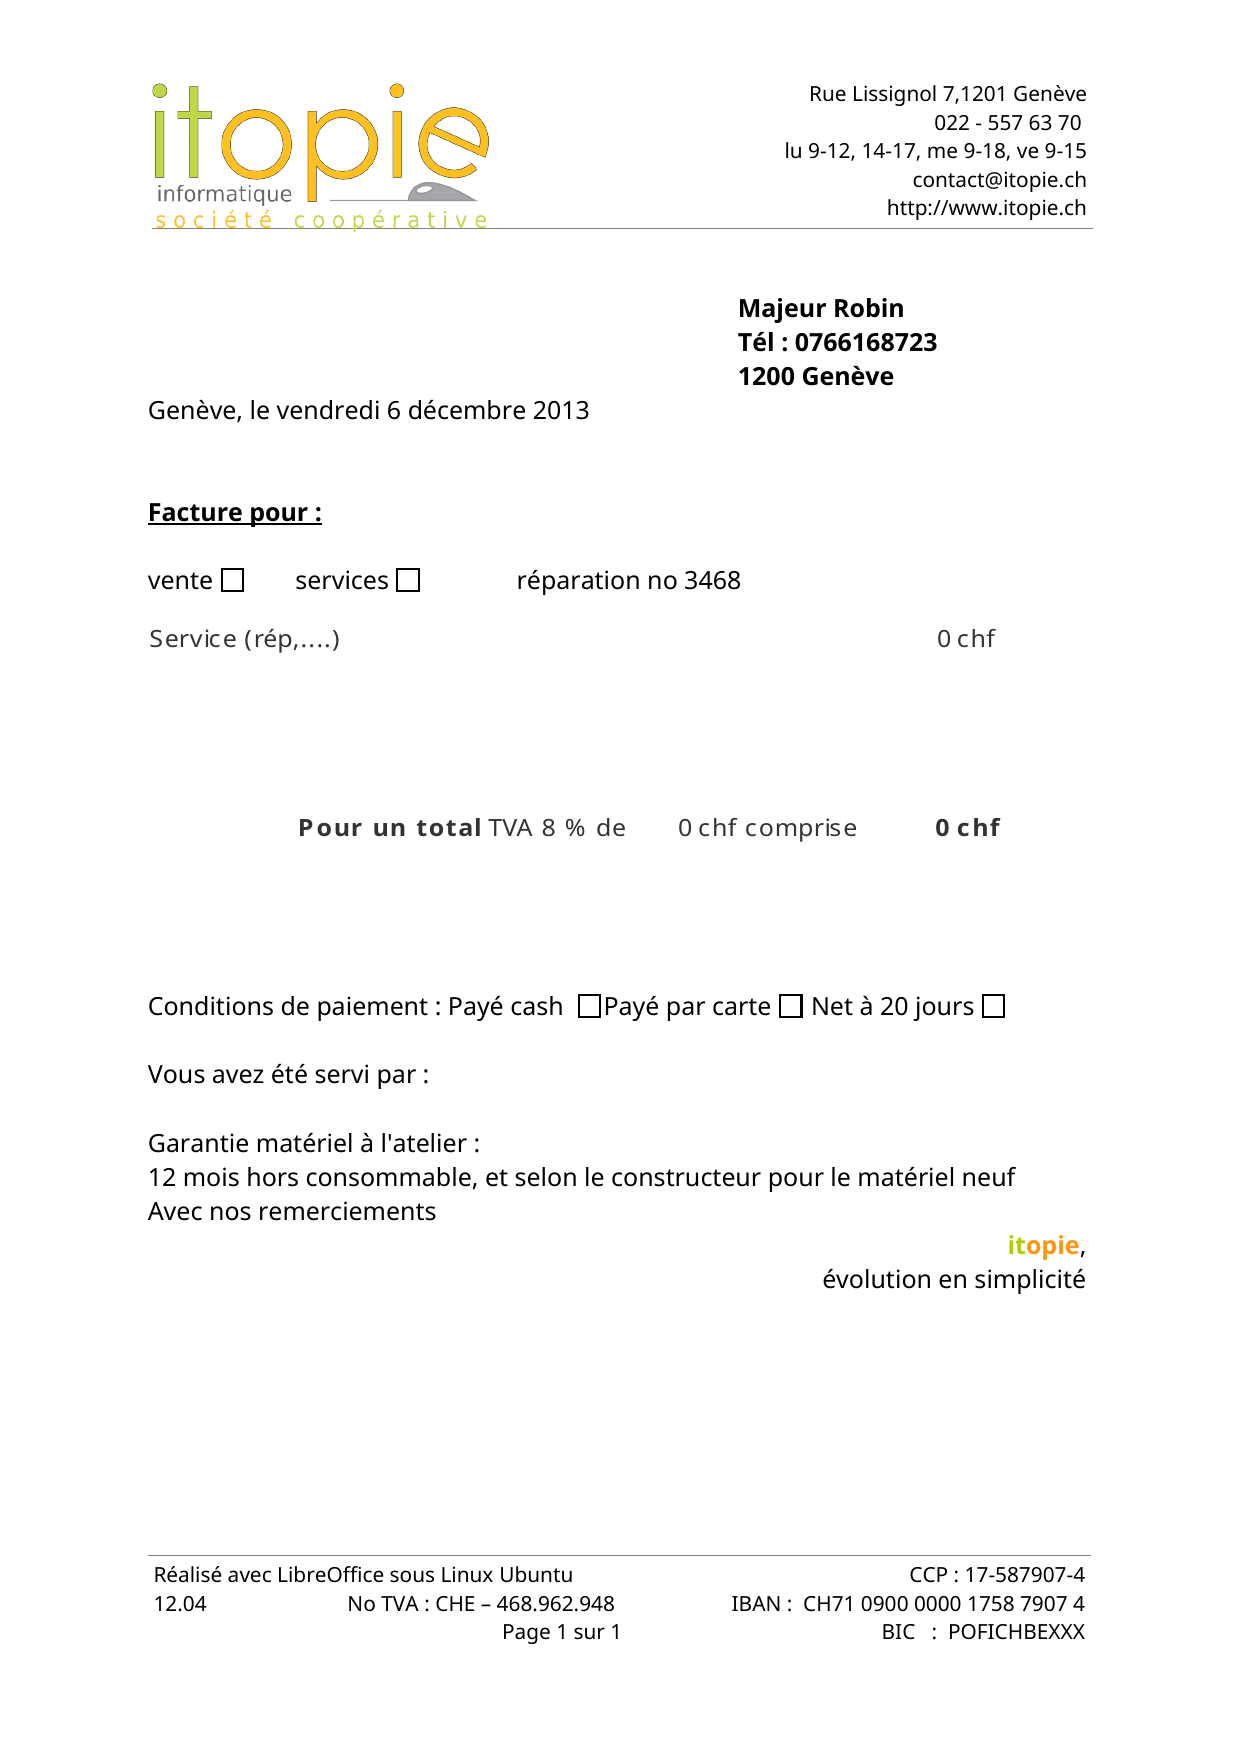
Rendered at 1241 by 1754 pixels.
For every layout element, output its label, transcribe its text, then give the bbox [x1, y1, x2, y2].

text évolution en simplicité [148, 1262, 1093, 1296]
text Conditions de paiement : Payé cash Payé par carte Net à 20 jours [148, 989, 1093, 1023]
text 1200 Genève [148, 358, 1093, 392]
text Garantie matériel à l'atelier : [148, 1125, 1093, 1159]
text itopie, [148, 1227, 1093, 1262]
text Avec nos remerciements [148, 1193, 1093, 1227]
picture [138, 72, 500, 244]
text Tél : 0766168723 [148, 324, 1093, 358]
text 12 mois hors consommable, et selon le constructeur pour le matériel neuf [148, 1159, 1093, 1193]
text vente services réparation no 3468 [148, 563, 1093, 597]
text Genève, le vendredi 6 décembre 2013 [148, 392, 1093, 427]
text Facture pour : [148, 495, 1093, 529]
text Majeur Robin [148, 290, 1093, 324]
text Vous avez été servi par : [148, 1057, 1093, 1091]
